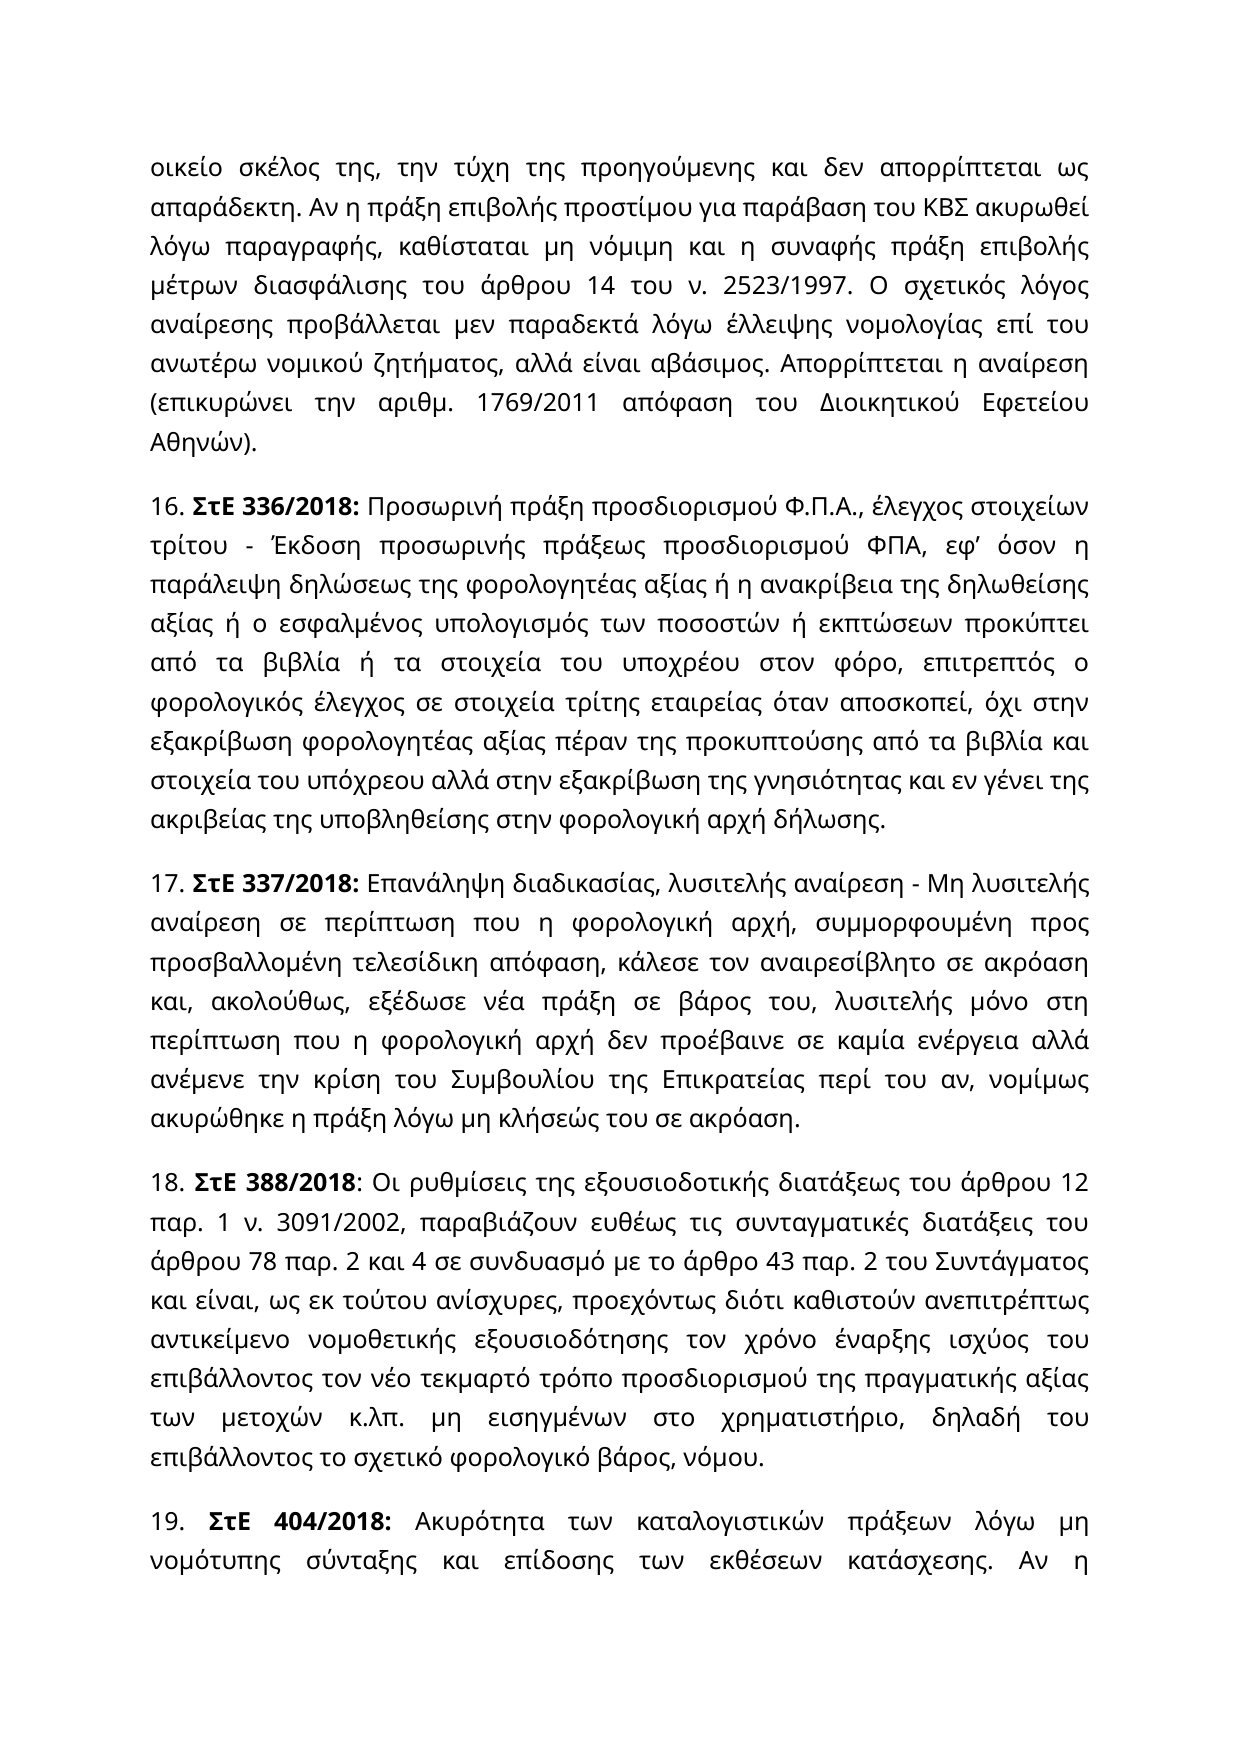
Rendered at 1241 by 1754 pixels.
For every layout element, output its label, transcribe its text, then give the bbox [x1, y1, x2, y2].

text 17. ΣτΕ 337/2018: Επανάληψη διαδικασίας, λυσιτελής αναίρεση - Μη λυσιτελής αναίρεση σε περίπτωση που η φορολογική αρχή, συμμορφουμένη προς προσβαλλομένη τελεσίδικη απόφαση, κάλεσε τον αναιρεσίβλητο σε ακρόαση και, ακολούθως, εξέδωσε νέα πράξη σε βάρος του, λυσιτελής μόνο στη περίπτωση που η φορολογική αρχή δεν προέβαινε σε καμία ενέργεια αλλά ανέμενε την κρίση του Συμβουλίου της Επικρατείας περί του αν, νομίμως ακυρώθηκε η πράξη λόγω μη κλήσεώς του σε ακρόαση. [150, 866, 1090, 1135]
text 16. ΣτΕ 336/2018: Προσωρινή πράξη προσδιορισμού Φ.Π.Α., έλεγχος στοιχείων τρίτου - Έκδοση προσωρινής πράξεως προσδιορισμού ΦΠΑ, εφ’ όσον η παράλειψη δηλώσεως της φορολογητέας αξίας ή η ανακρίβεια της δηλωθείσης αξίας ή ο εσφαλμένος υπολογισμός των ποσοστών ή εκπτώσεων προκύπτει από τα βιβλία ή τα στοιχεία του υποχρέου στον φόρο, επιτρεπτός ο φορολογικός έλεγχος σε στοιχεία τρίτης εταιρείας όταν αποσκοπεί, όχι στην εξακρίβωση φορολογητέας αξίας πέραν της προκυπτούσης από τα βιβλία και στοιχεία του υπόχρεου αλλά στην εξακρίβωση της γνησιότητας και εν γένει της ακριβείας της υποβληθείσης στην φορολογική αρχή δήλωσης. [150, 488, 1090, 836]
text οικείο σκέλος της, την τύχη της προηγούμενης και δεν απορρίπτεται ως απαράδεκτη. Αν η πράξη επιβολής προστίμου για παράβαση του ΚΒΣ ακυρωθεί λόγω παραγραφής, καθίσταται μη νόμιμη και η συναφής πράξη επιβολής μέτρων διασφάλισης του άρθρου 14 του ν. 2523/1997. Ο σχετικός λόγος αναίρεσης προβάλλεται μεν παραδεκτά λόγω έλλειψης νομολογίας επί του ανωτέρω νομικού ζητήματος, αλλά είναι αβάσιμος. Απορρίπτεται η αναίρεση (επικυρώνει την αριθμ. 1769/2011 απόφαση του Διοικητικού Εφετείου Αθηνών). [150, 150, 1090, 458]
text 18. ΣτΕ 388/2018: Οι ρυθμίσεις της εξουσιοδοτικής διατάξεως του άρθρου 12 παρ. 1 ν. 3091/2002, παραβιάζουν ευθέως τις συνταγματικές διατάξεις του άρθρου 78 παρ. 2 και 4 σε συνδυασμό με το άρθρο 43 παρ. 2 του Συντάγματος και είναι, ως εκ τούτου ανίσχυρες, προεχόντως διότι καθιστούν ανεπιτρέπτως αντικείμενο νομοθετικής εξουσιοδότησης τον χρόνο έναρξης ισχύος του επιβάλλοντος τον νέο τεκμαρτό τρόπο προσδιορισμού της πραγματικής αξίας των μετοχών κ.λπ. μη εισηγμένων στο χρηματιστήριο, δηλαδή του επιβάλλοντος το σχετικό φορολογικό βάρος, νόμου. [150, 1165, 1090, 1473]
text 19. ΣτΕ 404/2018: Ακυρότητα των καταλογιστικών πράξεων λόγω μη νομότυπης σύνταξης και επίδοσης των εκθέσεων κατάσχεσης. Αν η [150, 1503, 1090, 1577]
